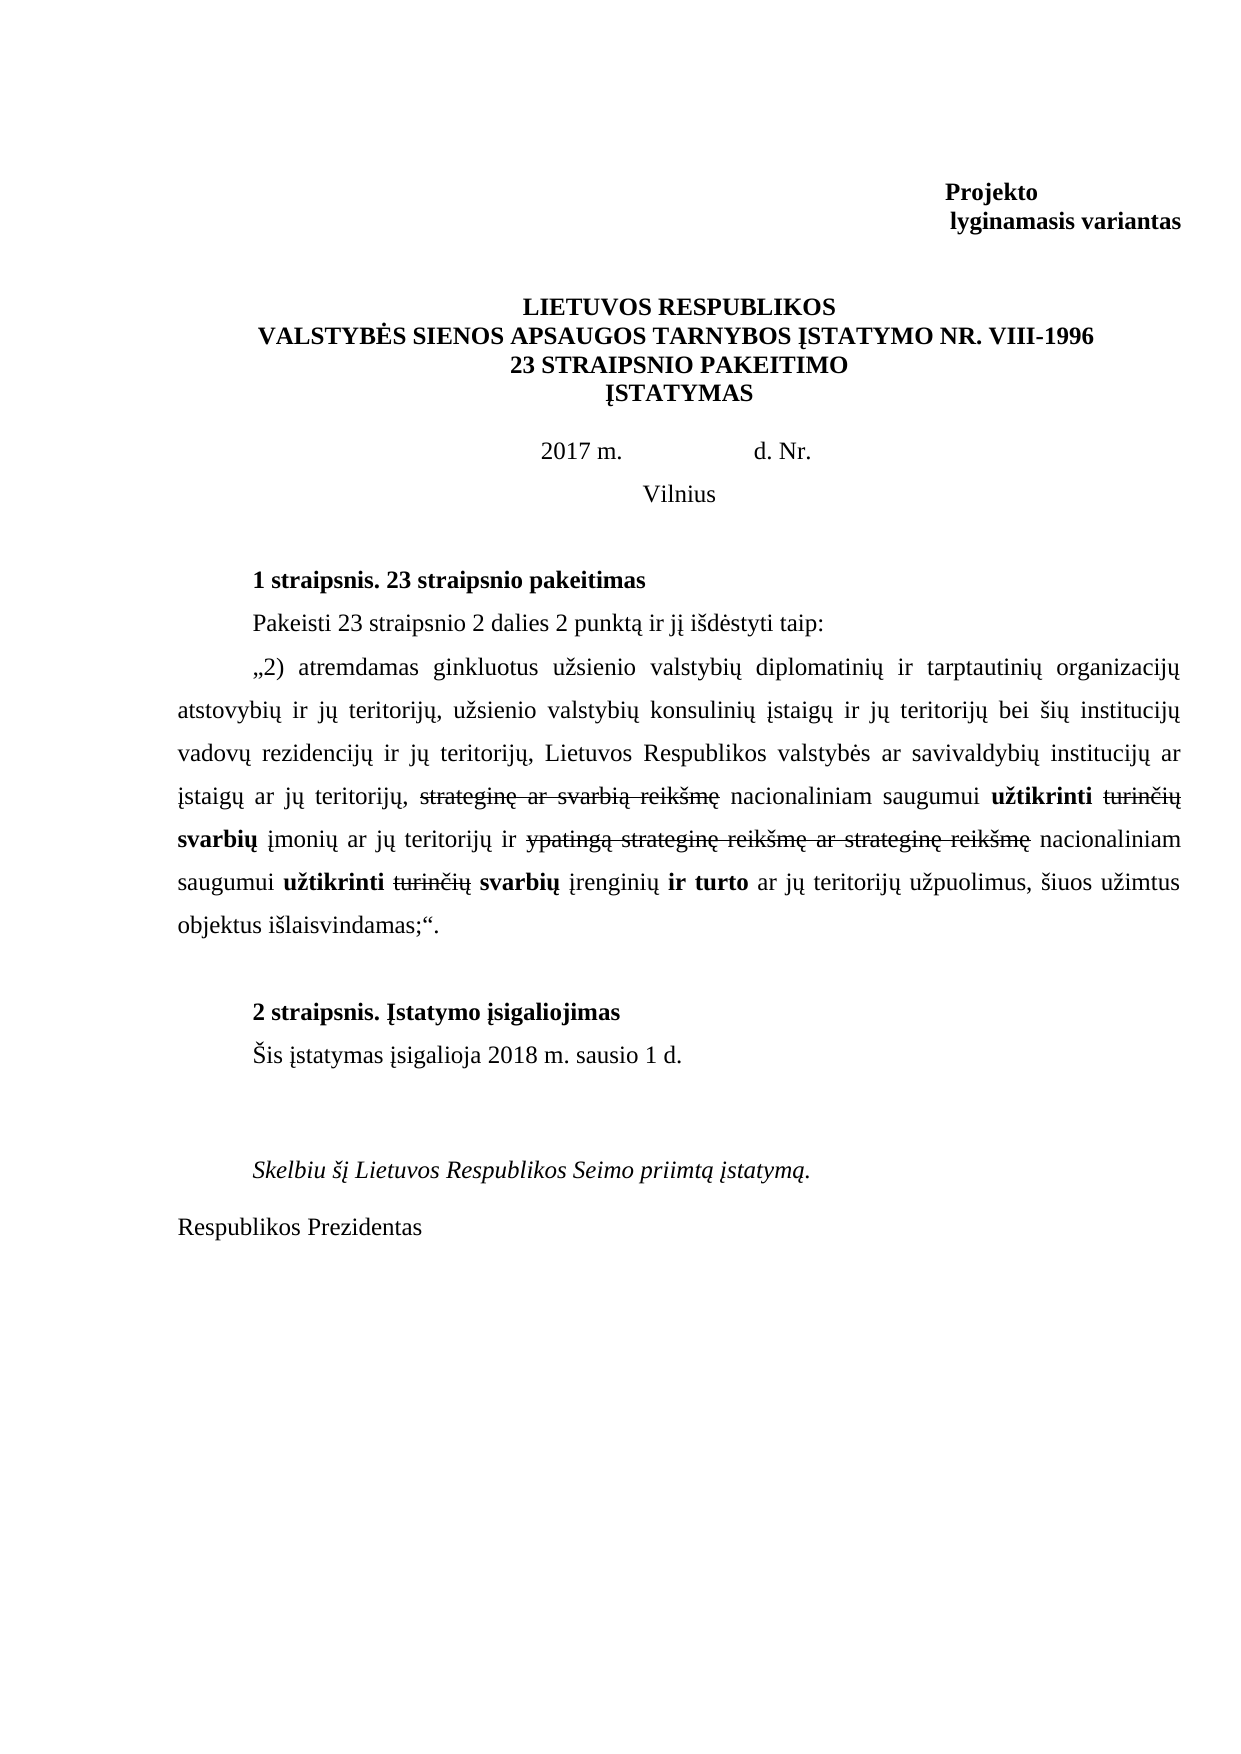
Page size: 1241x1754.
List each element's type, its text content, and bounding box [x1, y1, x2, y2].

text VALSTYBĖS SIENOS APSAUGOS TARNYBOS ĮSTATYMO NR. VIII-1996 [177, 321, 1181, 350]
text ĮSTATYMAS [177, 378, 1181, 407]
text LIETUVOS RESPUBLIKOS [177, 292, 1181, 321]
text 2017 m. d. Nr. [177, 436, 1181, 465]
text Projekto [717, 177, 1181, 206]
text Šis įstatymas įsigalioja 2018 m. sausio 1 d. [177, 1040, 1181, 1068]
text Vilnius [177, 479, 1181, 508]
text „2) atremdamas ginkluotus užsienio valstybių diplomatinių ir tarptautinių organizacijų atstovybių ir jų teritorijų, užsienio valstybių konsulinių įstaigų ir jų teritorijų bei šių institucijų vadovų rezidencijų ir jų teritorijų, Lietuvos Respublikos valstybės ar savivaldybių institucijų ar įstaigų ar jų teritorijų, strateginę ar svarbią reikšmę nacionaliniam saugumui užtikrinti turinčių svarbių įmonių ar jų teritorijų ir ypatingą strateginę reikšmę ar strateginę reikšmę nacionaliniam saugumui užtikrinti turinčių svarbių įrenginių ir turto ar jų teritorijų užpuolimus, šiuos užimtus objektus išlaisvindamas;“. [177, 652, 1181, 939]
text Pakeisti 23 straipsnio 2 dalies 2 punktą ir jį išdėstyti taip: [177, 608, 1181, 637]
text 1 straipsnis. 23 straipsnio pakeitimas [177, 565, 1181, 594]
text 23 STRAIPSNIO PAKEITIMO [177, 350, 1181, 378]
text 2 straipsnis. Įstatymo įsigaliojimas [177, 997, 1181, 1025]
text Skelbiu šį Lietuvos Respublikos Seimo priimtą įstatymą. [177, 1155, 1181, 1183]
text lyginamasis variantas [717, 206, 1181, 235]
text Respublikos Prezidentas [177, 1212, 1181, 1241]
